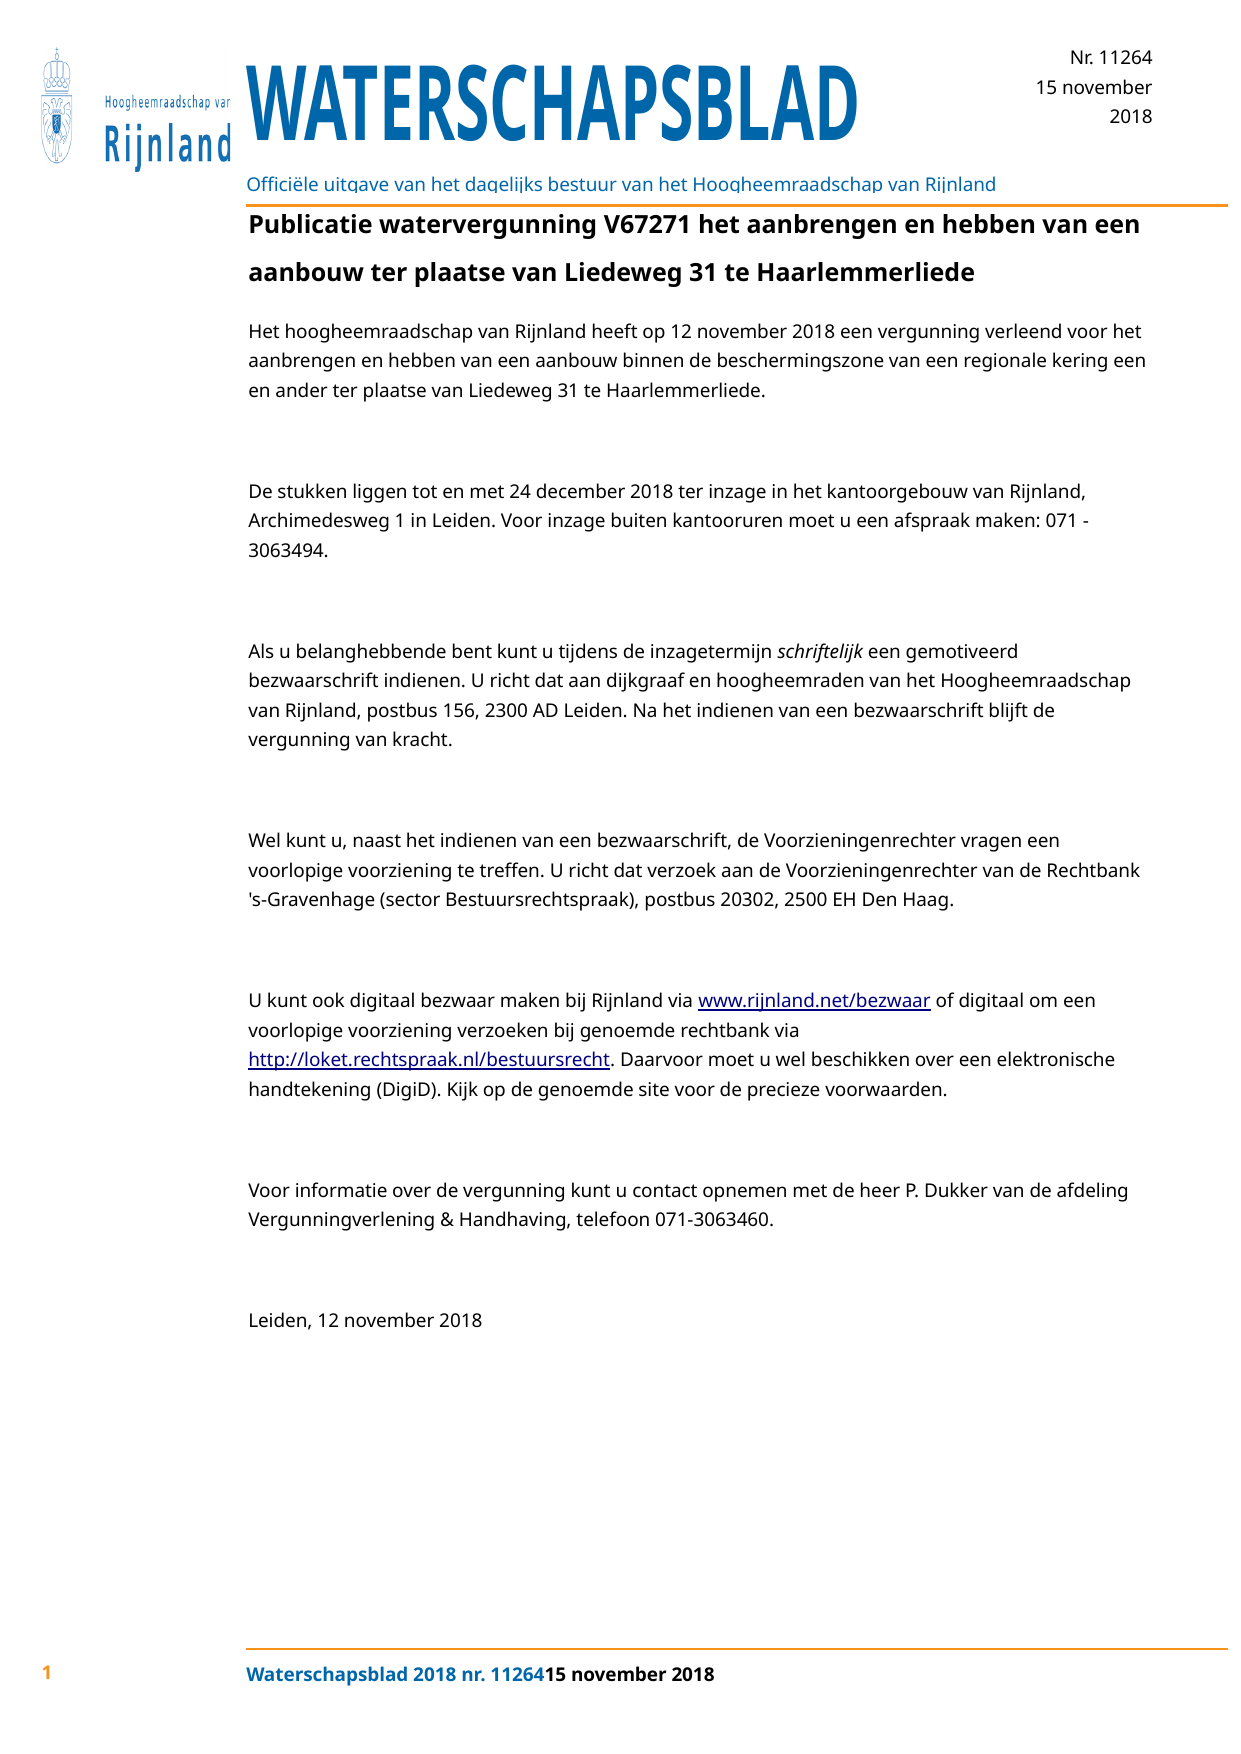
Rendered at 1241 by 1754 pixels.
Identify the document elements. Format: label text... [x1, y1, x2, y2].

text De stukken liggen tot en met 24 december 2018 ter inzage in het kantoorgebouw van Rijnland, Archimedesweg 1 in Leiden. Voor inzage buiten kantooruren moet u een afspraak maken: 071 - 3063494. [248, 478, 1152, 563]
text Publicatie watervergunning V67271 het aanbrengen en hebben van een aanbouw ter plaatse van Liedeweg 31 te Haarlemmerliede [248, 207, 1152, 288]
picture [41, 47, 231, 172]
text U kunt ook digitaal bezwaar maken bij Rijnland via www.rijnland.net/bezwaar of digitaal om een voorlopige voorziening verzoeken bij genoemde rechtbank via http://loket.rechtspraak.nl/bestuursrecht. Daarvoor moet u wel beschikken over een elektronische handtekening (DigiD). Kijk op de genoemde site voor de precieze voorwaarden. [248, 987, 1152, 1102]
text Het hoogheemraadschap van Rijnland heeft op 12 november 2018 een vergunning verleend voor het aanbrengen en hebben van een aanbouw binnen de beschermingszone van een regionale kering een en ander ter plaatse van Liedeweg 31 te Haarlemmerliede. [248, 318, 1152, 403]
text Wel kunt u, naast het indienen van een bezwaarschrift, de Voorzieningenrechter vragen een voorlopige voorziening te treffen. U richt dat verzoek aan de Voorzieningenrechter van de Rechtbank 's-Gravenhage (sector Bestuursrechtspraak), postbus 20302, 2500 EH Den Haag. [248, 827, 1152, 912]
text Voor informatie over de vergunning kunt u contact opnemen met de heer P. Dukker van de afdeling Vergunningverlening & Handhaving, telefoon 071-3063460. [248, 1177, 1152, 1232]
text Als u belanghebbende bent kunt u tijdens de inzagetermijn schriftelijk een gemotiveerd bezwaarschrift indienen. U richt dat aan dijkgraaf en hoogheemraden van het Hoogheemraadschap van Rijnland, postbus 156, 2300 AD Leiden. Na het indienen van een bezwaarschrift blijft de vergunning van kracht. [248, 638, 1152, 752]
text Leiden, 12 november 2018 [248, 1307, 1152, 1333]
